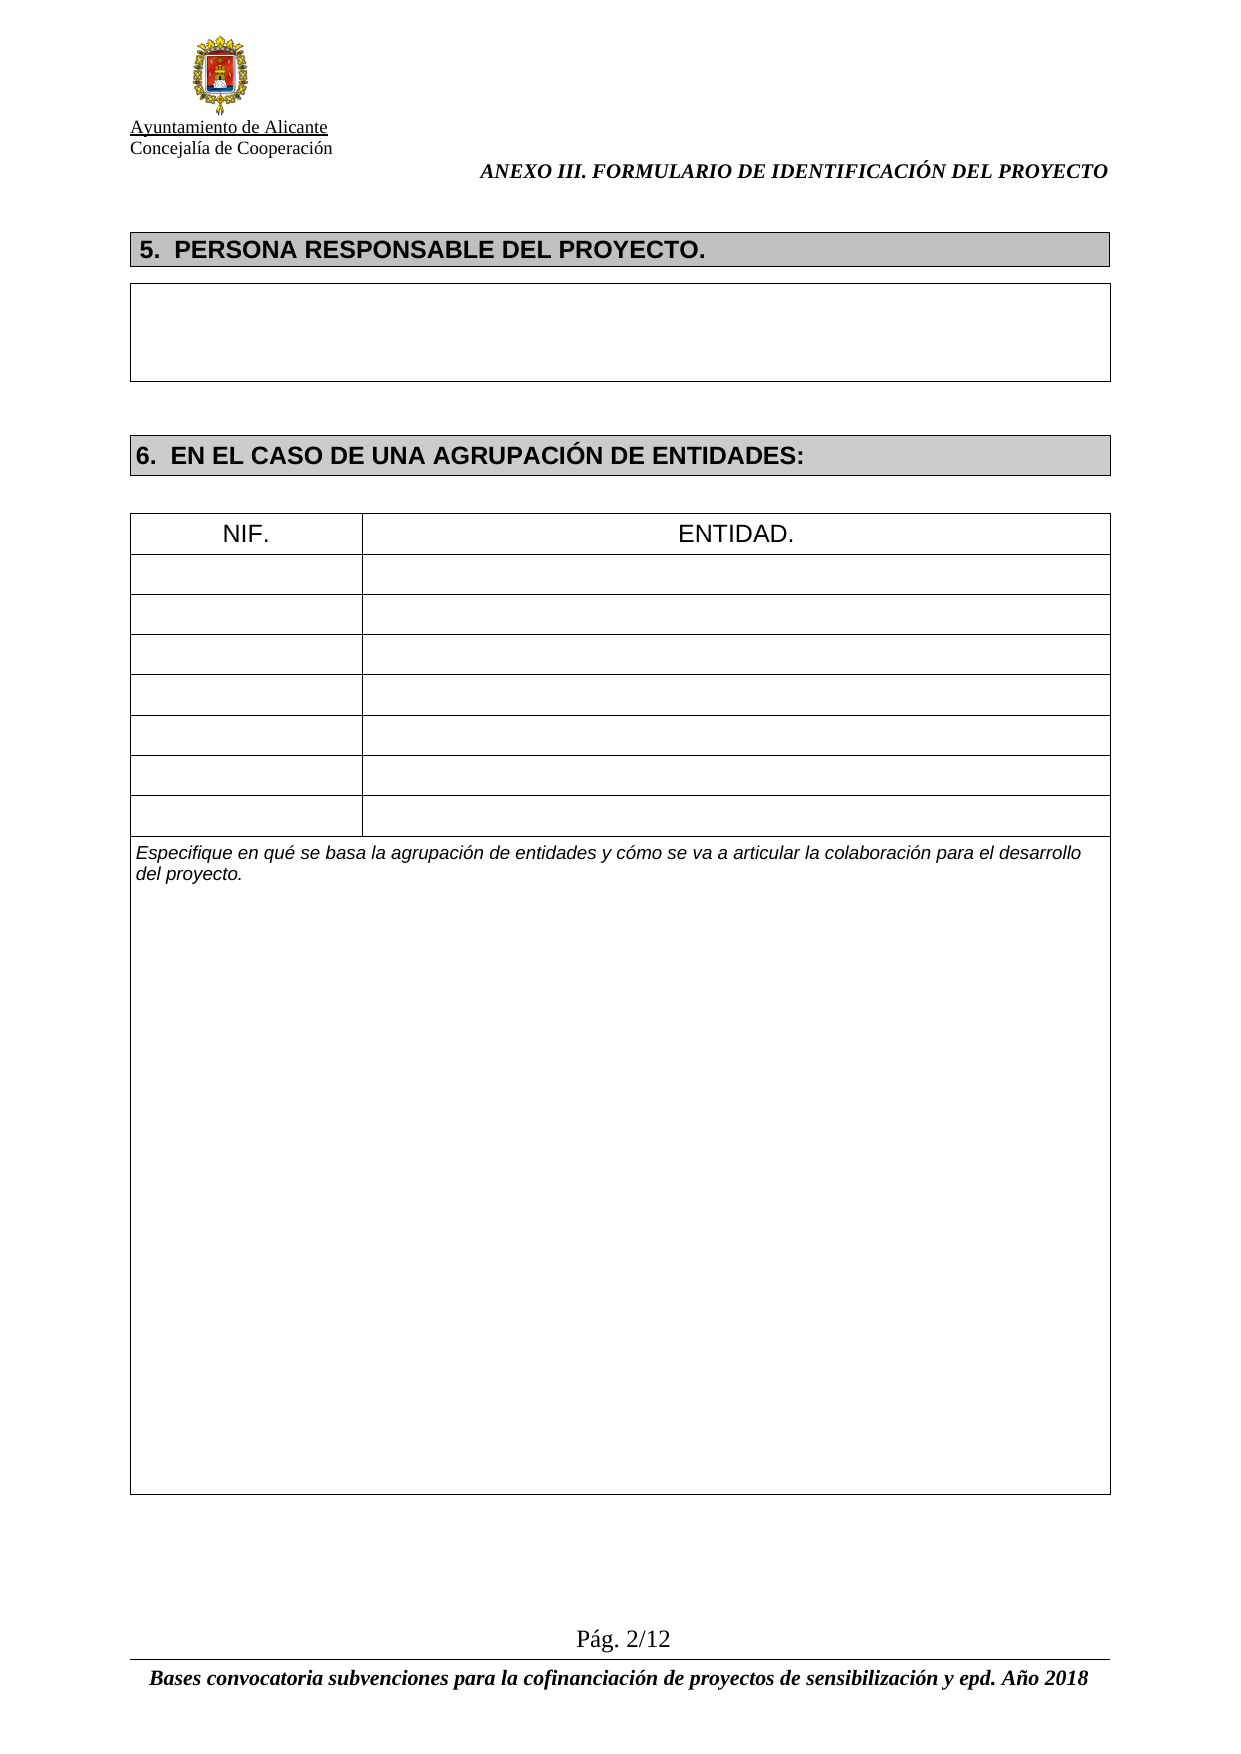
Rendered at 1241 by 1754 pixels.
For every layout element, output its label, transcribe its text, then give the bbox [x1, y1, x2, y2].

table_header 6. EN EL CASO DE UNA AGRUPACIÓN DE ENTIDADES: [131, 436, 1110, 475]
table_header NIF. [131, 514, 362, 553]
table_cell [363, 675, 1110, 715]
table_cell [363, 716, 1110, 755]
table_header [131, 284, 1110, 381]
table_cell [363, 595, 1110, 634]
table_cell [363, 796, 1110, 836]
table_cell [131, 796, 362, 836]
table_cell [363, 635, 1110, 674]
table_cell [131, 555, 362, 594]
table_cell [131, 716, 362, 755]
table_cell [131, 595, 362, 634]
table_cell [131, 756, 362, 795]
table_cell [131, 635, 362, 674]
table_cell [363, 555, 1110, 594]
table_cell [131, 675, 362, 715]
table_header ENTIDAD. [363, 514, 1110, 553]
text 5. PERSONA RESPONSABLE DEL PROYECTO. [131, 233, 1109, 266]
table_cell [363, 756, 1110, 795]
table_header Especifique en qué se basa la agrupación de entidades y cómo se va a articular la colaboración para el desarrollo del proyecto. [131, 837, 1110, 1494]
picture [188, 35, 253, 118]
